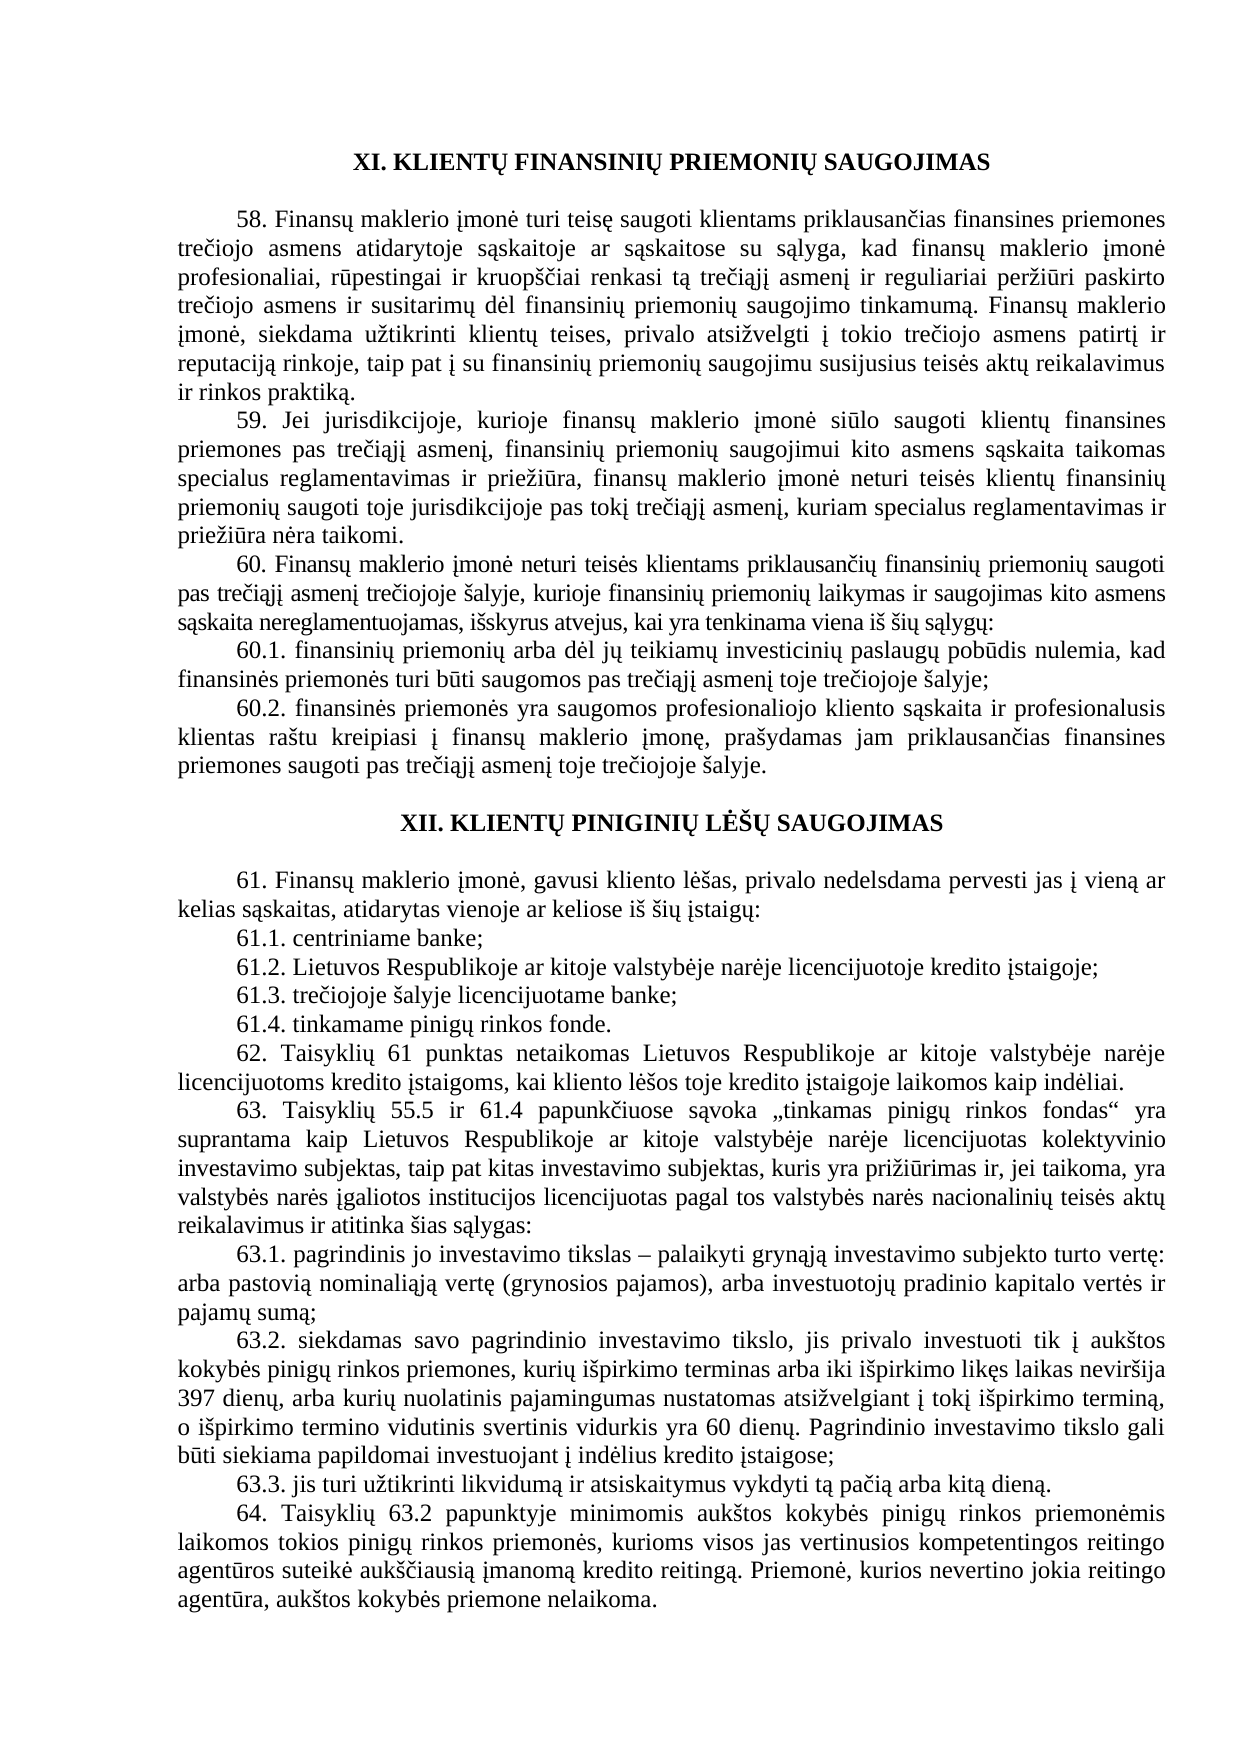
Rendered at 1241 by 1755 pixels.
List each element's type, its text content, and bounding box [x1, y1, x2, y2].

text 63.3. jis turi užtikrinti likvidumą ir atsiskaitymus vykdyti tą pačią arba kitą dieną. [177, 1469, 1166, 1498]
text 58. Finansų maklerio įmonė turi teisę saugoti klientams priklausančias finansines priemones trečiojo asmens atidarytoje sąskaitoje ar sąskaitose su sąlyga, kad finansų maklerio įmonė profesionaliai, rūpestingai ir kruopščiai renkasi tą trečiąjį asmenį ir reguliariai peržiūri paskirto trečiojo asmens ir susitarimų dėl finansinių priemonių saugojimo tinkamumą. Finansų maklerio įmonė, siekdama užtikrinti klientų teises, privalo atsižvelgti į tokio trečiojo asmens patirtį ir reputaciją rinkoje, taip pat į su finansinių priemonių saugojimu susijusius teisės aktų reikalavimus ir rinkos praktiką. [177, 204, 1166, 406]
text 60.1. finansinių priemonių arba dėl jų teikiamų investicinių paslaugų pobūdis nulemia, kad finansinės priemonės turi būti saugomos pas trečiąjį asmenį toje trečiojoje šalyje; [177, 636, 1166, 693]
text 61.3. trečiojoje šalyje licencijuotame banke; [177, 981, 1166, 1009]
text 61. Finansų maklerio įmonė, gavusi kliento lėšas, privalo nedelsdama pervesti jas į vieną ar kelias sąskaitas, atidarytas vienoje ar keliose iš šių įstaigų: [177, 866, 1166, 923]
text 60. Finansų maklerio įmonė neturi teisės klientams priklausančių finansinių priemonių saugoti pas trečiąjį asmenį trečiojoje šalyje, kurioje finansinių priemonių laikymas ir saugojimas kito asmens sąskaita nereglamentuojamas, išskyrus atvejus, kai yra tenkinama viena iš šių sąlygų: [177, 549, 1166, 636]
text 63.1. pagrindinis jo investavimo tikslas – palaikyti grynąją investavimo subjekto turto vertę: arba pastovią nominaliąją vertę (grynosios pajamos), arba investuotojų pradinio kapitalo vertės ir pajamų sumą; [177, 1239, 1166, 1326]
text 62. Taisyklių 61 punktas netaikomas Lietuvos Respublikoje ar kitoje valstybėje narėje licencijuotoms kredito įstaigoms, kai kliento lėšos toje kredito įstaigoje laikomos kaip indėliai. [177, 1038, 1166, 1096]
text 59. Jei jurisdikcijoje, kurioje finansų maklerio įmonė siūlo saugoti klientų finansines priemones pas trečiąjį asmenį, finansinių priemonių saugojimui kito asmens sąskaita taikomas specialus reglamentavimas ir priežiūra, finansų maklerio įmonė neturi teisės klientų finansinių priemonių saugoti toje jurisdikcijoje pas tokį trečiąjį asmenį, kuriam specialus reglamentavimas ir priežiūra nėra taikomi. [177, 406, 1166, 549]
text 60.2. finansinės priemonės yra saugomos profesionaliojo kliento sąskaita ir profesionalusis klientas raštu kreipiasi į finansų maklerio įmonę, prašydamas jam priklausančias finansines priemones saugoti pas trečiąjį asmenį toje trečiojoje šalyje. [177, 693, 1166, 779]
text 61.2. Lietuvos Respublikoje ar kitoje valstybėje narėje licencijuotoje kredito įstaigoje; [177, 952, 1166, 981]
text XI. Klientų finansinių priemonių saugojimas [177, 147, 1166, 176]
text 64. Taisyklių 63.2 papunktyje minimomis aukštos kokybės pinigų rinkos priemonėmis laikomos tokios pinigų rinkos priemonės, kurioms visos jas vertinusios kompetentingos reitingo agentūros suteikė aukščiausią įmanomą kredito reitingą. Priemonė, kurios nevertino jokia reitingo agentūra, aukštos kokybės priemone nelaikoma. [177, 1498, 1166, 1613]
text 61.4. tinkamame pinigų rinkos fonde. [177, 1009, 1166, 1038]
text 61.1. centriniame banke; [177, 923, 1166, 952]
text 63. Taisyklių 55.5 ir 61.4 papunkčiuose sąvoka „tinkamas pinigų rinkos fondas“ yra suprantama kaip Lietuvos Respublikoje ar kitoje valstybėje narėje licencijuotas kolektyvinio investavimo subjektas, taip pat kitas investavimo subjektas, kuris yra prižiūrimas ir, jei taikoma, yra valstybės narės įgaliotos institucijos licencijuotas pagal tos valstybės narės nacionalinių teisės aktų reikalavimus ir atitinka šias sąlygas: [177, 1096, 1166, 1239]
text XII. Klientų piniginių lėšų saugojimas [177, 808, 1166, 837]
text 63.2. siekdamas savo pagrindinio investavimo tikslo, jis privalo investuoti tik į aukštos kokybės pinigų rinkos priemones, kurių išpirkimo terminas arba iki išpirkimo likęs laikas neviršija 397 dienų, arba kurių nuolatinis pajamingumas nustatomas atsižvelgiant į tokį išpirkimo terminą, o išpirkimo termino vidutinis svertinis vidurkis yra 60 dienų. Pagrindinio investavimo tikslo gali būti siekiama papildomai investuojant į indėlius kredito įstaigose; [177, 1326, 1166, 1469]
